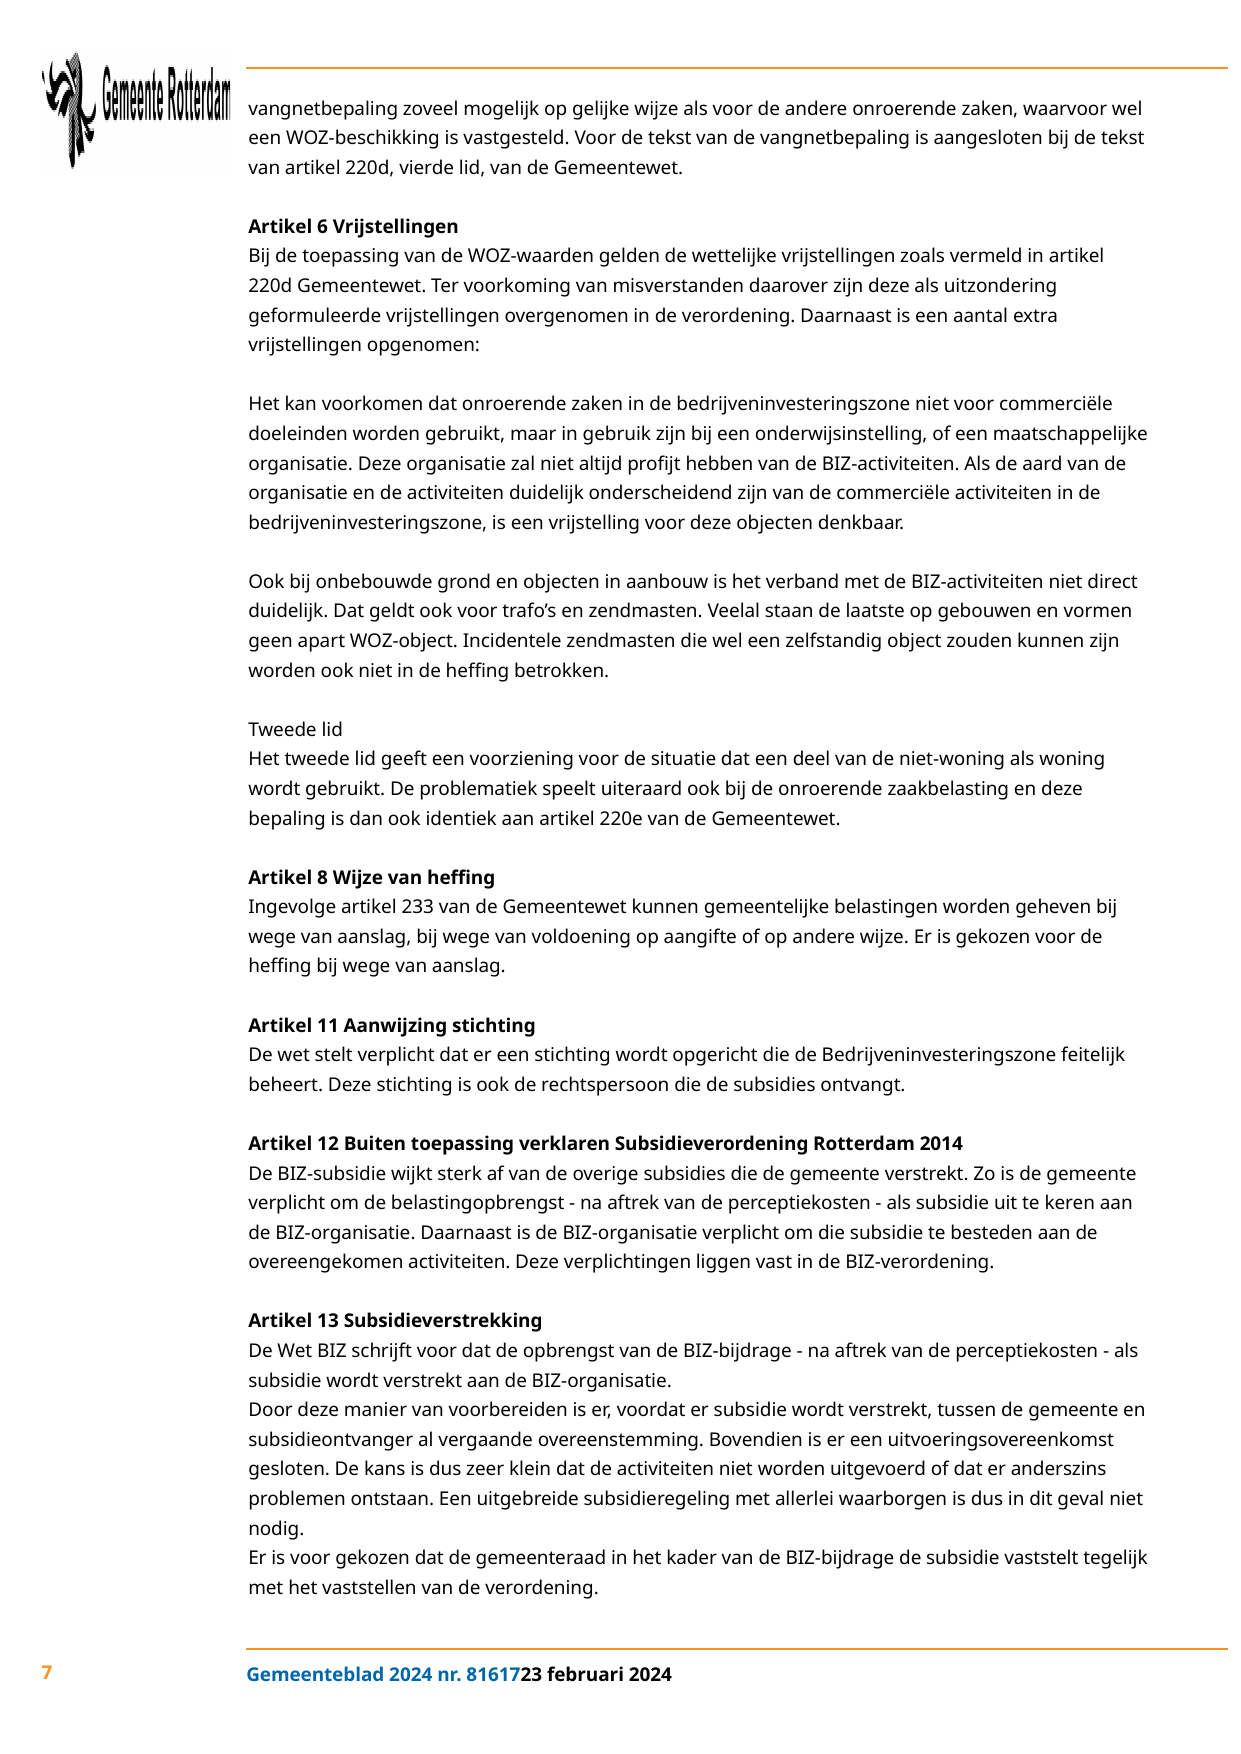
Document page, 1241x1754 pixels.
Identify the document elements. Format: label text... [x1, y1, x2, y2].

text Artikel 11 Aanwijzing stichting [248, 1012, 1152, 1038]
text De BIZ-subsidie wijkt sterk af van de overige subsidies die de gemeente verstrekt. Zo is de gemeente verplicht om de belastingopbrengst - na aftrek van de perceptiekosten - als subsidie uit te keren aan de BIZ-organisatie. Daarnaast is de BIZ-organisatie verplicht om die subsidie te besteden aan de overeengekomen activiteiten. Deze verplichtingen liggen vast in de BIZ-verordening. [248, 1160, 1152, 1274]
text Bij de toepassing van de WOZ-waarden gelden de wettelijke vrijstellingen zoals vermeld in artikel 220d Gemeentewet. Ter voorkoming van misverstanden daarover zijn deze als uitzondering geformuleerde vrijstellingen overgenomen in de verordening. Daarnaast is een aantal extra vrijstellingen opgenomen: [248, 243, 1152, 357]
text Er is voor gekozen dat de gemeenteraad in het kader van de BIZ-bijdrage de subsidie vaststelt tegelijk met het vaststellen van de verordening. [248, 1544, 1152, 1600]
text Ingevolge artikel 233 van de Gemeentewet kunnen gemeentelijke belastingen worden geheven bij wege van aanslag, bij wege van voldoening op aangifte of op andere wijze. Er is gekozen voor de heffing bij wege van aanslag. [248, 893, 1152, 978]
text Artikel 13 Subsidieverstrekking [248, 1308, 1152, 1333]
text De Wet BIZ schrijft voor dat de opbrengst van de BIZ-bijdrage - na aftrek van de perceptiekosten - als subsidie wordt verstrekt aan de BIZ-organisatie. [248, 1337, 1152, 1393]
text Artikel 8 Wijze van heffing [248, 864, 1152, 890]
text Artikel 12 Buiten toepassing verklaren Subsidieverordening Rotterdam 2014 [248, 1130, 1152, 1156]
picture [41, 47, 231, 172]
text Het tweede lid geeft een voorziening voor de situatie dat een deel van de niet-woning als woning wordt gebruikt. De problematiek speelt uiteraard ook bij de onroerende zaakbelasting en deze bepaling is dan ook identiek aan artikel 220e van de Gemeentewet. [248, 746, 1152, 831]
text Tweede lid [248, 716, 1152, 742]
text Het kan voorkomen dat onroerende zaken in de bedrijveninvesteringszone niet voor commerciële doeleinden worden gebruikt, maar in gebruik zijn bij een onderwijsinstelling, of een maatschappelijke organisatie. Deze organisatie zal niet altijd profijt hebben van de BIZ-activiteiten. Als de aard van de organisatie en de activiteiten duidelijk onderscheidend zijn van de commerciële activiteiten in de bedrijveninvesteringszone, is een vrijstelling voor deze objecten denkbaar. [248, 391, 1152, 535]
text Ook bij onbebouwde grond en objecten in aanbouw is het verband met de BIZ-activiteiten niet direct duidelijk. Dat geldt ook voor trafo’s en zendmasten. Veelal staan de laatste op gebouwen en vormen geen apart WOZ-object. Incidentele zendmasten die wel een zelfstandig object zouden kunnen zijn worden ook niet in de heffing betrokken. [248, 568, 1152, 683]
text Door deze manier van voorbereiden is er, voordat er subsidie wordt verstrekt, tussen de gemeente en subsidieontvanger al vergaande overeenstemming. Bovendien is er een uitvoeringsovereenkomst gesloten. De kans is dus zeer klein dat de activiteiten niet worden uitgevoerd of dat er anderszins problemen ontstaan. Een uitgebreide subsidieregeling met allerlei waarborgen is dus in dit geval niet nodig. [248, 1396, 1152, 1541]
text De wet stelt verplicht dat er een stichting wordt opgericht die de Bedrijveninvesteringszone feitelijk beheert. Deze stichting is ook de rechtspersoon die de subsidies ontvangt. [248, 1041, 1152, 1097]
text vangnetbepaling zoveel mogelijk op gelijke wijze als voor de andere onroerende zaken, waarvoor wel een WOZ-beschikking is vastgesteld. Voor de tekst van de vangnetbepaling is aangesloten bij de tekst van artikel 220d, vierde lid, van de Gemeentewet. [248, 95, 1152, 180]
text Artikel 6 Vrijstellingen [248, 213, 1152, 239]
